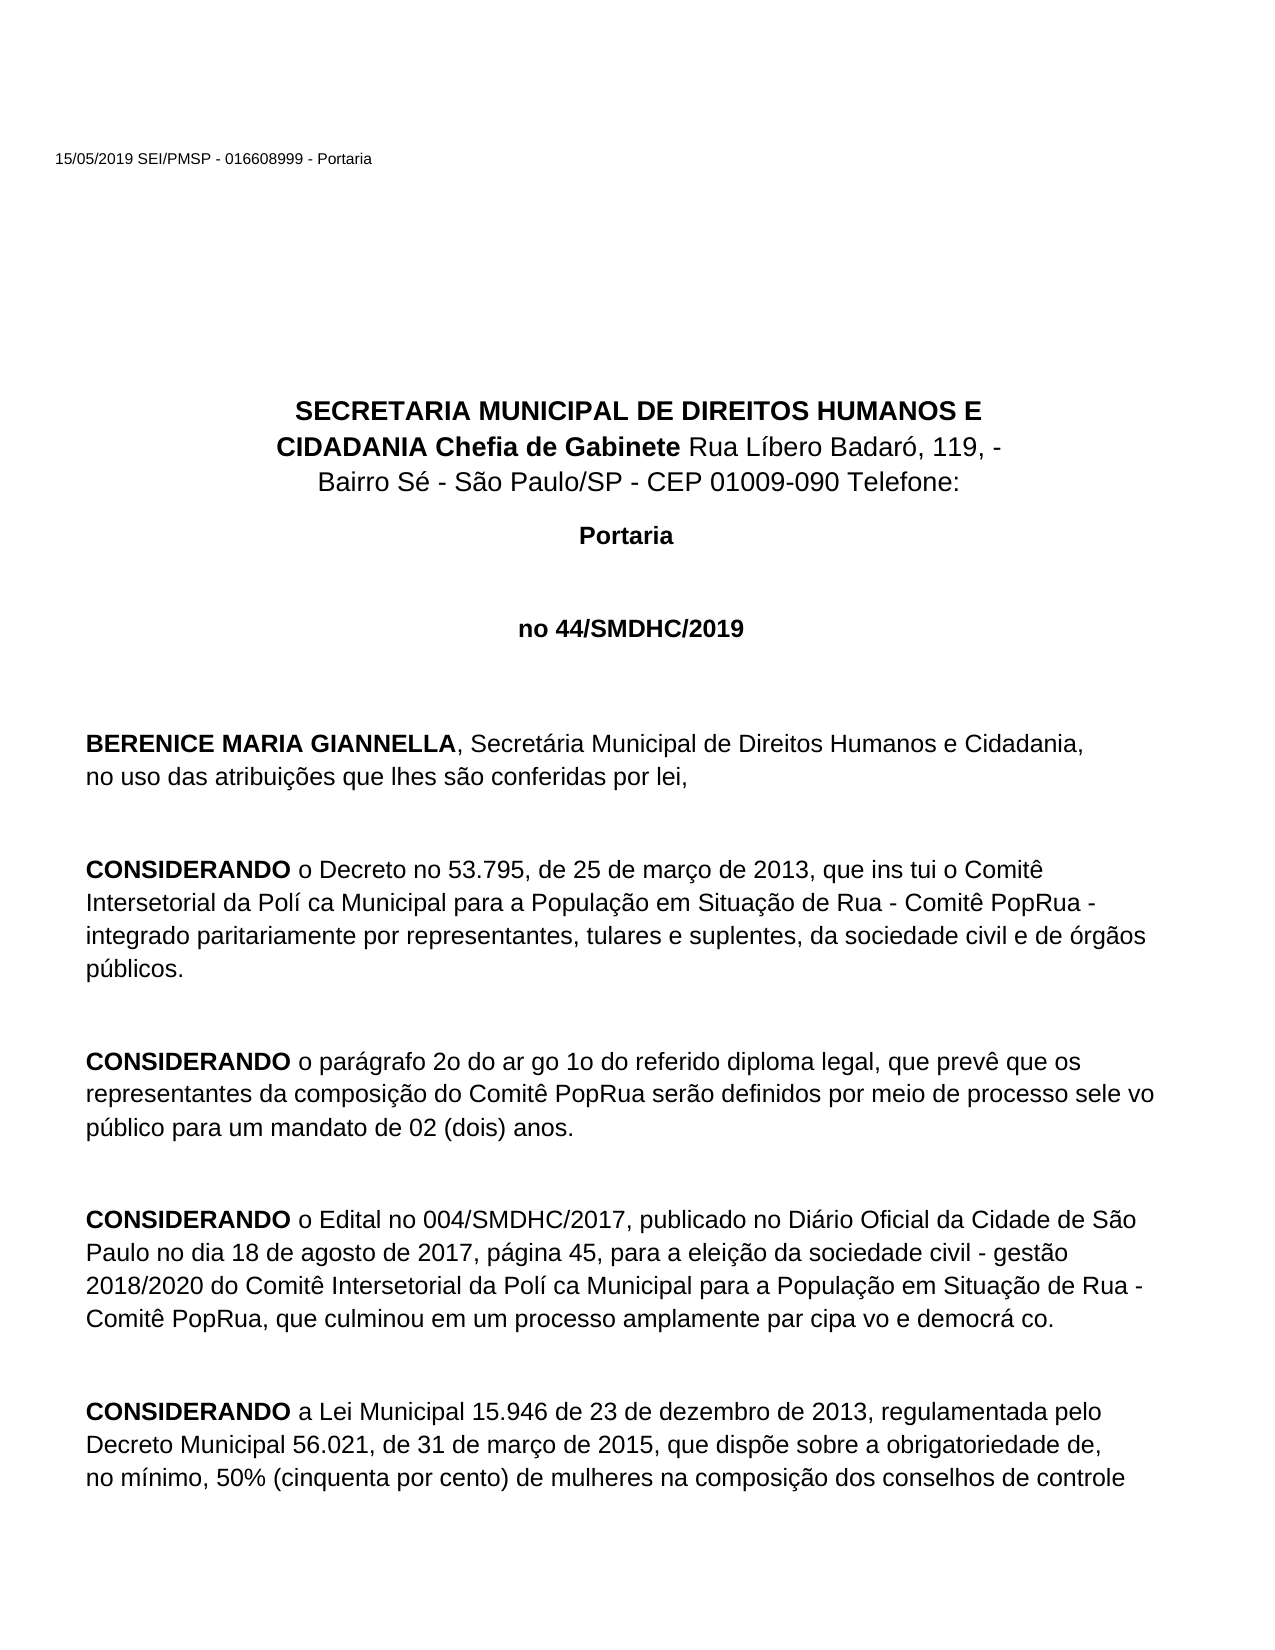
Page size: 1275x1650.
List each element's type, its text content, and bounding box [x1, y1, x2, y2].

text BERENICE MARIA GIANNELLA, Secretária Municipal de Direitos Humanos e Cidadania, no uso das atribuições que lhes são conferidas por lei, [86, 729, 1108, 791]
text SECRETARIA MUNICIPAL DE DIREITOS HUMANOS E CIDADANIA Chefia de Gabinete Rua Líbero Badaró, 119, - Bairro Sé - São Paulo/SP - CEP 01009-090 Telefone: [255, 394, 1022, 498]
text CONSIDERANDO o Edital no 004/SMDHC/2017, publicado no Diário Oficial da Cidade de São Paulo no dia 18 de agosto de 2017, página 45, para a eleição da sociedade civil - gestão 2018/2020 do Comitê Intersetorial da Polí ca Municipal para a População em Situação de Rua - Comitê PopRua, que culminou em um processo amplamente par cipa vo e democrá co. [86, 1205, 1183, 1333]
text CONSIDERANDO o Decreto no 53.795, de 25 de março de 2013, que ins tui o Comitê Intersetorial da Polí ca Municipal para a População em Situação de Rua - Comitê PopRua - integrado paritariamente por representantes, tulares e suplentes, da sociedade civil e de órgãos públicos. [86, 855, 1181, 983]
text Portaria [579, 521, 698, 550]
text 15/05/2019 SEI/PMSP - 016608999 - Portaria [55, 150, 854, 168]
text no 44/SMDHC/2019 [518, 614, 766, 643]
text CONSIDERANDO a Lei Municipal 15.946 de 23 de dezembro de 2013, regulamentada pelo Decreto Municipal 56.021, de 31 de março de 2015, que dispõe sobre a obrigatoriedade de, no mínimo, 50% (cinquenta por cento) de mulheres na composição dos conselhos de controle [86, 1397, 1134, 1491]
text CONSIDERANDO o parágrafo 2o do ar go 1o do referido diploma legal, que prevê que os representantes da composição do Comitê PopRua serão definidos por meio de processo sele vo público para um mandato de 02 (dois) anos. [86, 1046, 1175, 1141]
